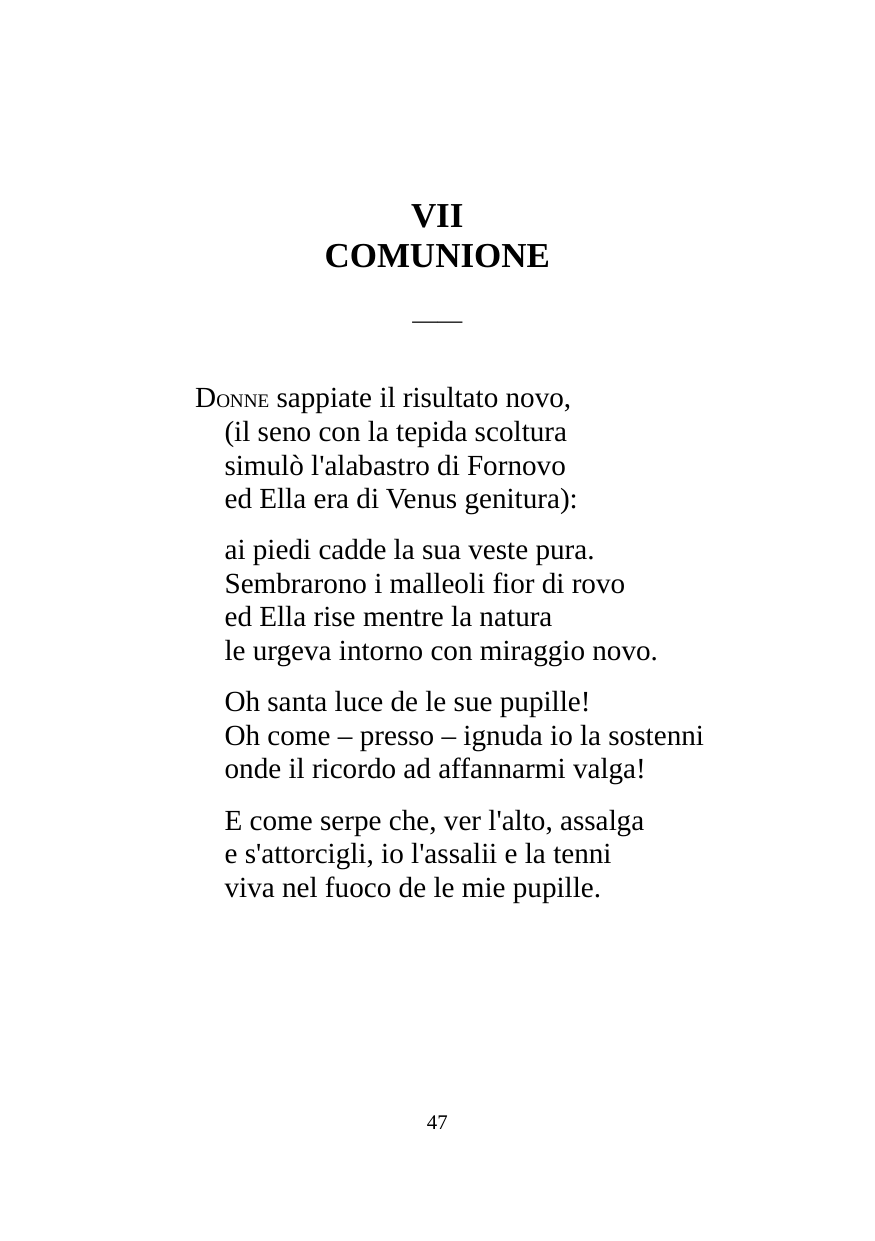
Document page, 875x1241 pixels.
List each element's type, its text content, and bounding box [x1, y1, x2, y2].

text E come serpe che, ver l'alto, assalga e s'attorcigli, io l'assalii e la tenni viva nel fuoco de le mie pupille. [224, 803, 768, 903]
text ai piedi cadde la sua veste pura. Sembrarono i malleoli fior di rovo ed Ella rise mentre la natura le urgeva intorno con miraggio novo. [224, 532, 768, 667]
text Oh santa luce de le sue pupille! Oh come – presso – ignuda io la sostenni onde il ricordo ad affannarmi valga! [224, 684, 768, 785]
text Donne sappiate il risultato novo, (il seno con la tepida scoltura simulò l'alabastro di Fornovo ed Ella era di Venus genitura): [195, 381, 768, 515]
text —— [106, 305, 768, 333]
subtitle VII COMUNIONE [106, 195, 768, 275]
